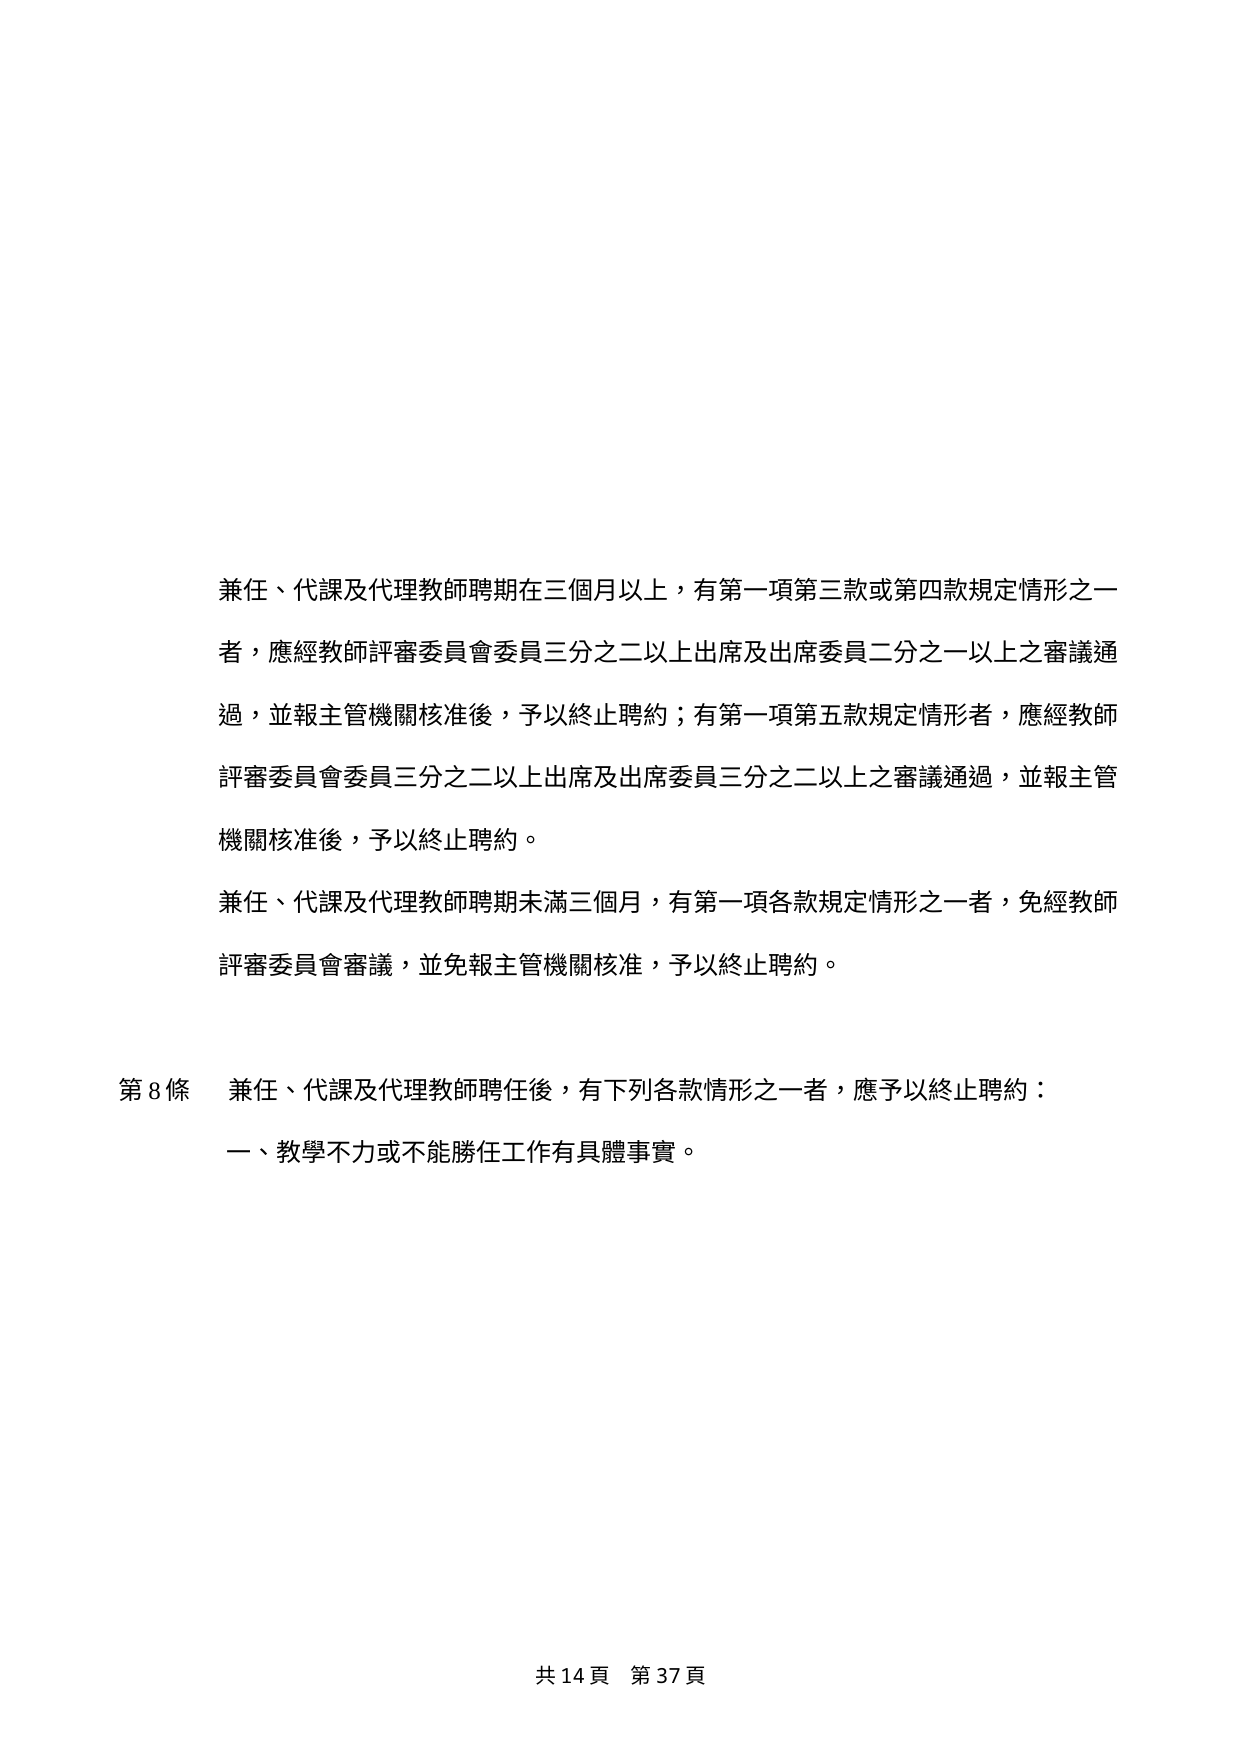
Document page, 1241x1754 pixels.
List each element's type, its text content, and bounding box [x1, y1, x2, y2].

text 兼任、代課及代理教師聘期在三個月以上，有第一項第三款或第四款規定情形之一者，應經教師評審委員會委員三分之二以上出席及出席委員二分之一以上之審議通過，並報主管機關核准後，予以終止聘約；有第一項第五款規定情形者，應經教師評審委員會委員三分之二以上出席及出席委員三分之二以上之審議通過，並報主管機關核准後，予以終止聘約。 [218, 547, 1122, 859]
text 一、教學不力或不能勝任工作有具體事實。 [214, 1109, 1122, 1172]
text 兼任、代課及代理教師聘期未滿三個月，有第一項各款規定情形之一者，免經教師評審委員會審議，並免報主管機關核准，予以終止聘約。 [218, 859, 1122, 984]
text 第8條 兼任、代課及代理教師聘任後，有下列各款情形之一者，應予以終止聘約： [118, 1047, 1122, 1109]
